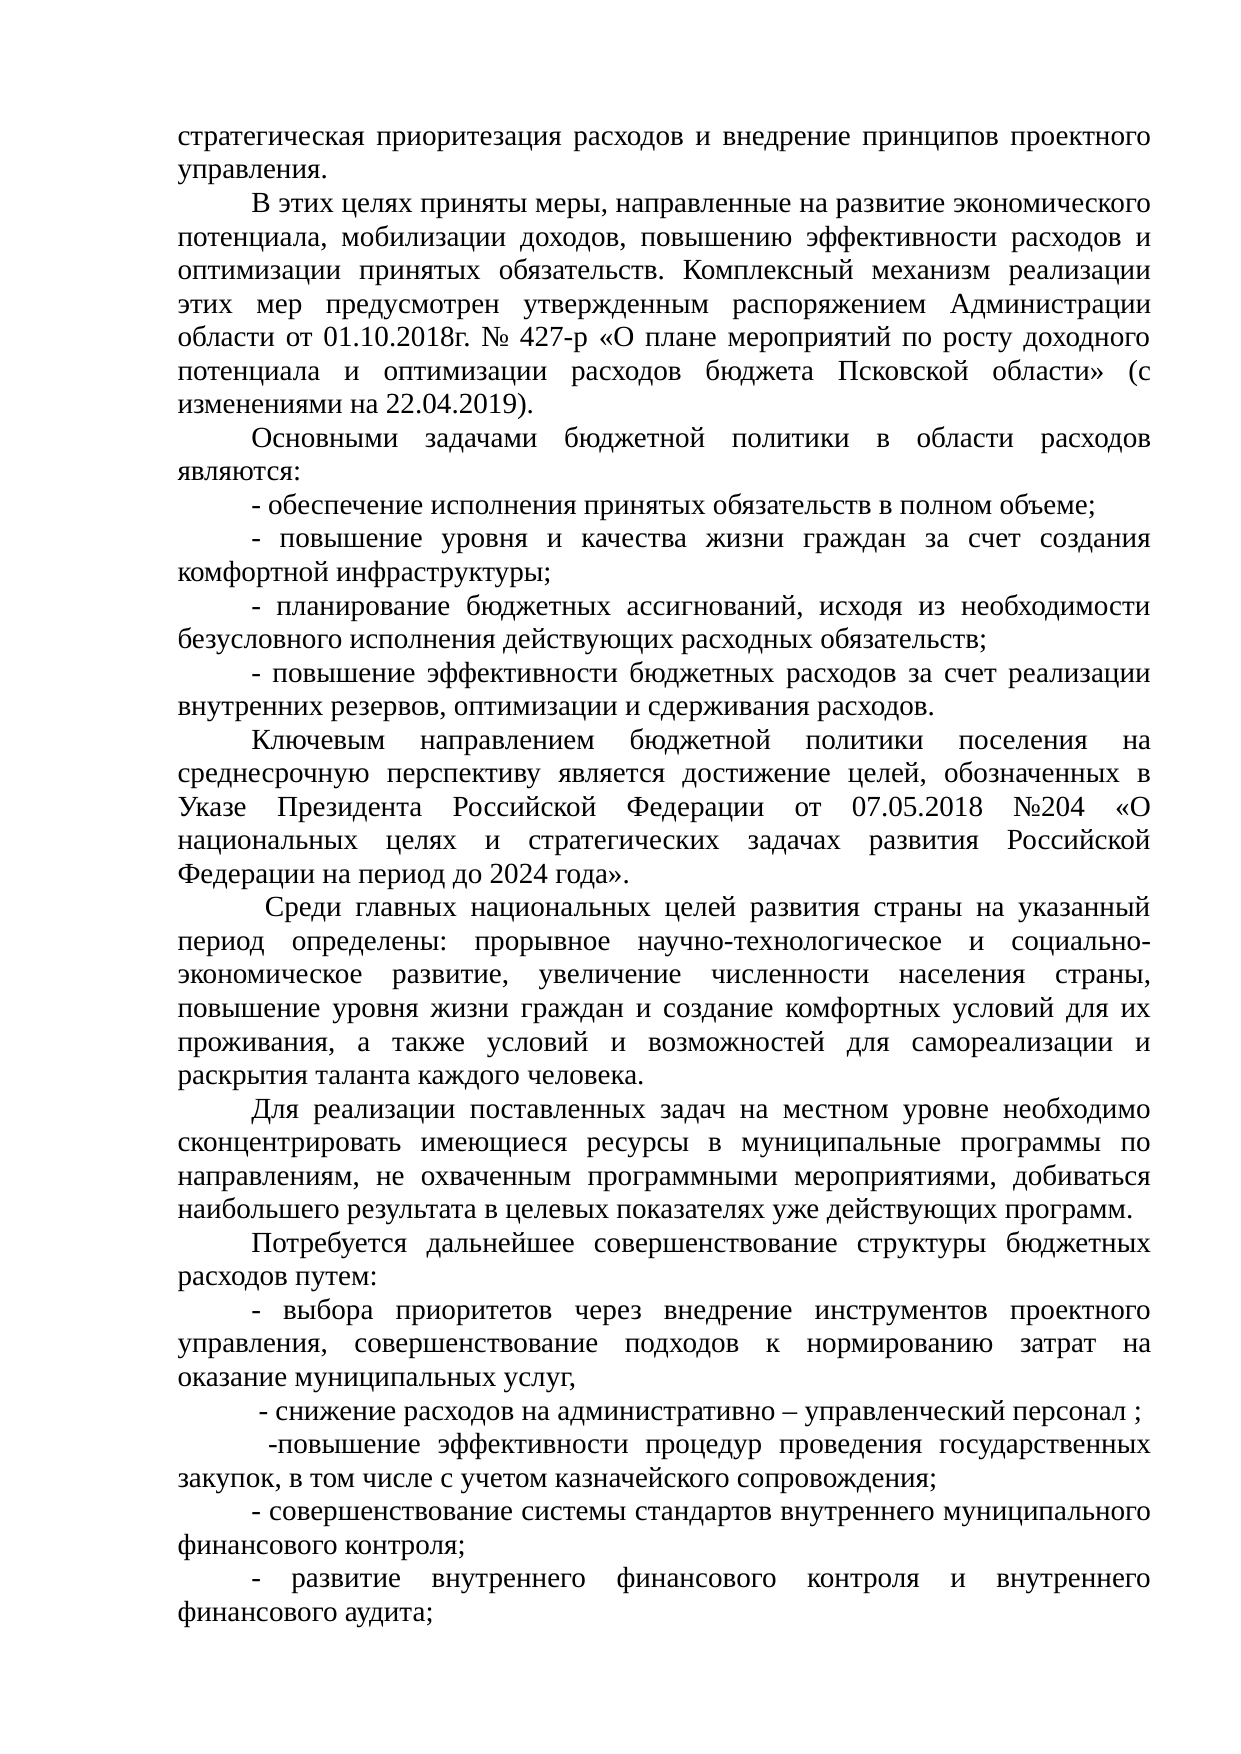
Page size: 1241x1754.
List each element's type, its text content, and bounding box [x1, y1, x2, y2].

text - снижение расходов на административно – управленческий персонал ; [177, 1393, 1152, 1426]
text - планирование бюджетных ассигнований, исходя из необходимости безусловного исполнения действующих расходных обязательств; [177, 588, 1152, 655]
text Среди главных национальных целей развития страны на указанный период определены: прорывное научно-технологическое и социально-экономическое развитие, увеличение численности населения страны, повышение уровня жизни граждан и создание комфортных условий для их проживания, а также условий и возможностей для самореализации и раскрытия таланта каждого человека. [177, 889, 1152, 1091]
text - развитие внутреннего финансового контроля и внутреннего финансового аудита; [177, 1560, 1152, 1627]
text - выбора приоритетов через внедрение инструментов проектного управления, совершенствование подходов к нормированию затрат на оказание муниципальных услуг, [177, 1292, 1152, 1393]
text В этих целях приняты меры, направленные на развитие экономического потенциала, мобилизации доходов, повышению эффективности расходов и оптимизации принятых обязательств. Комплексный механизм реализации этих мер предусмотрен утвержденным распоряжением Администрации области от 01.10.2018г. № 427-р «О плане мероприятий по росту доходного потенциала и оптимизации расходов бюджета Псковской области» (с изменениями на 22.04.2019). [177, 185, 1152, 420]
text - повышение эффективности бюджетных расходов за счет реализации внутренних резервов, оптимизации и сдерживания расходов. [177, 655, 1152, 722]
text Основными задачами бюджетной политики в области расходов являются: [177, 420, 1152, 487]
text - обеспечение исполнения принятых обязательств в полном объеме; [177, 487, 1152, 521]
text Потребуется дальнейшее совершенствование структуры бюджетных расходов путем: [177, 1225, 1152, 1292]
text -повышение эффективности процедур проведения государственных закупок, в том числе с учетом казначейского сопровождения; [177, 1426, 1152, 1493]
text - повышение уровня и качества жизни граждан за счет создания комфортной инфраструктуры; [177, 521, 1152, 588]
text Ключевым направлением бюджетной политики поселения на среднесрочную перспективу является достижение целей, обозначенных в Указе Президента Российской Федерации от 07.05.2018 №204 «О национальных целях и стратегических задачах развития Российской Федерации на период до 2024 года». [177, 722, 1152, 889]
text Для реализации поставленных задач на местном уровне необходимо сконцентрировать имеющиеся ресурсы в муниципальные программы по направлениям, не охваченным программными мероприятиями, добиваться наибольшего результата в целевых показателях уже действующих программ. [177, 1091, 1152, 1225]
text - совершенствование системы стандартов внутреннего муниципального финансового контроля; [177, 1493, 1152, 1560]
text стратегическая приоритезация расходов и внедрение принципов проектного управления. [177, 118, 1152, 185]
